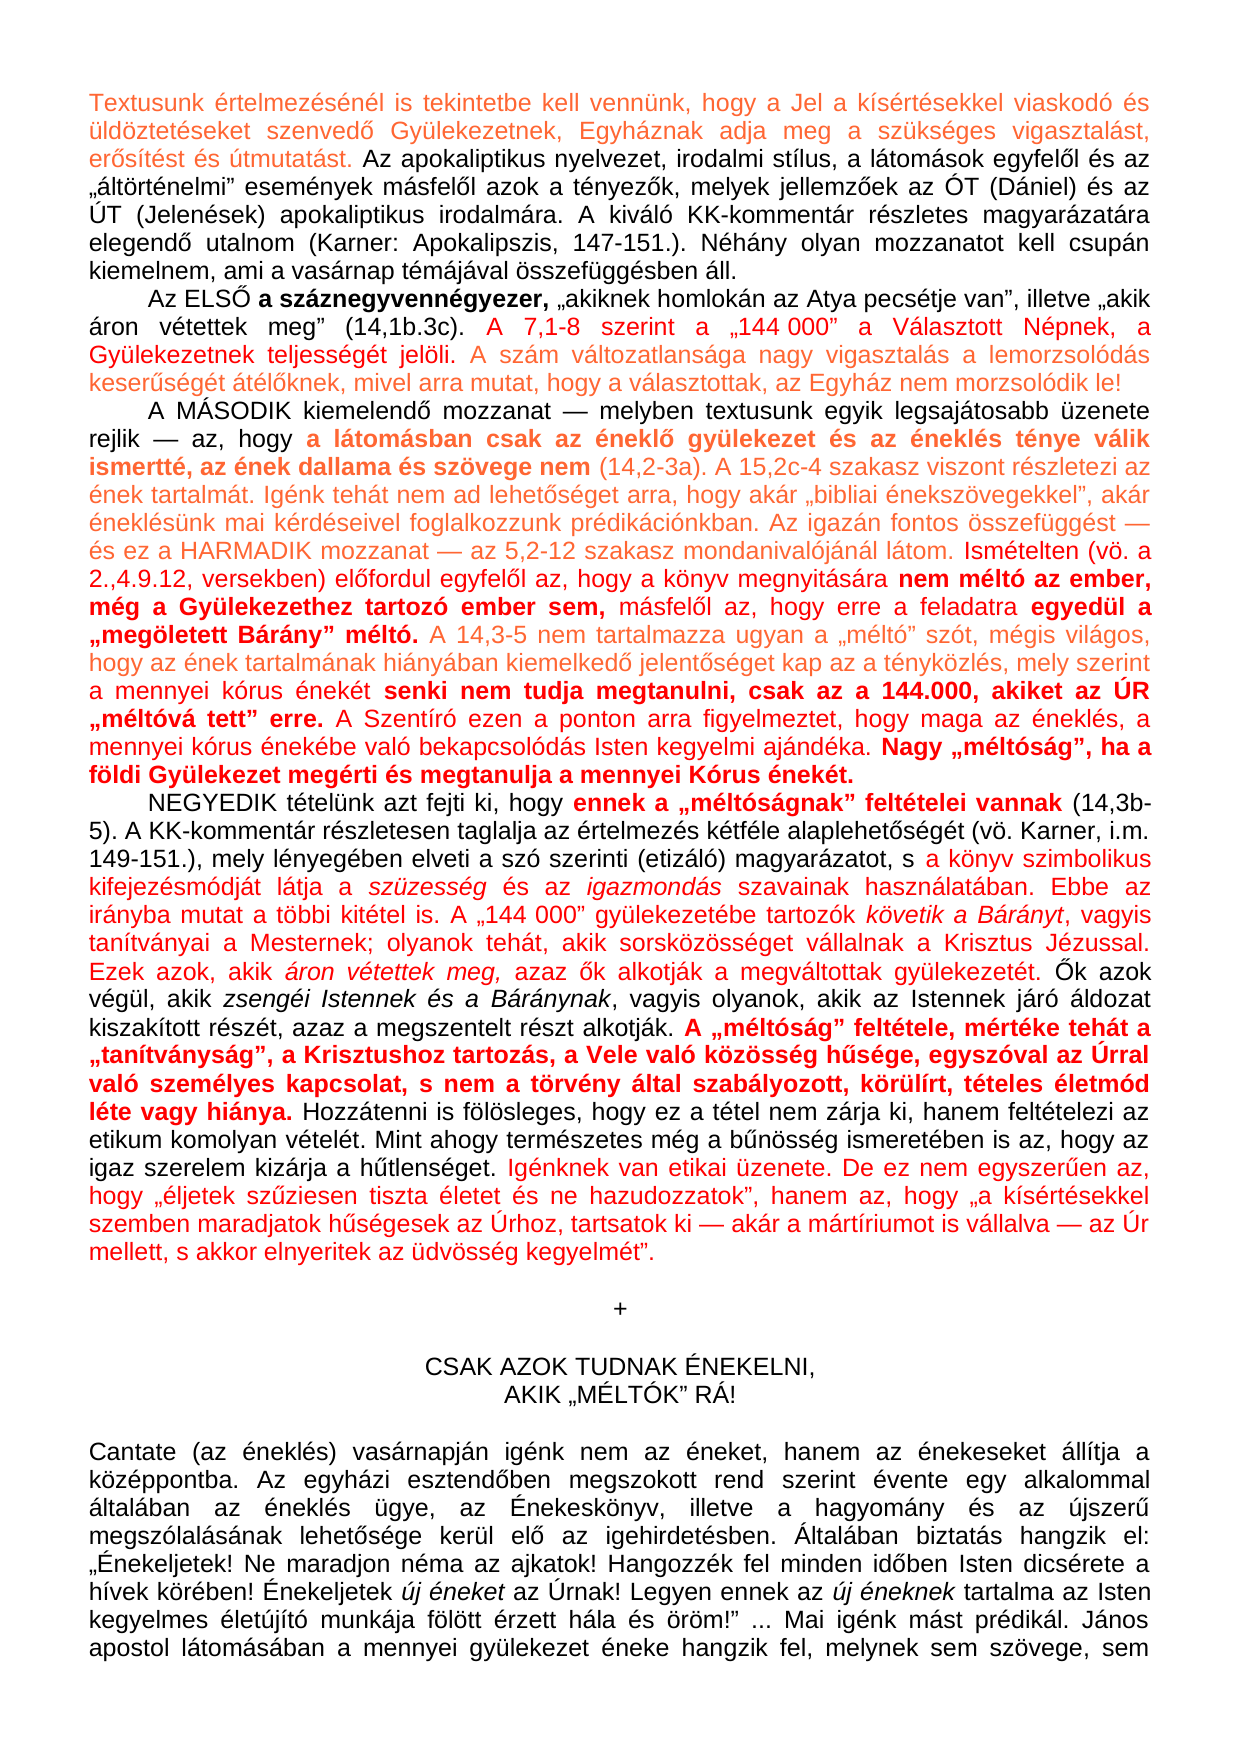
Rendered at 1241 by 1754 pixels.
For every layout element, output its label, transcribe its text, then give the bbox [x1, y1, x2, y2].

text Cantate (az éneklés) vasárnapján igénk nem az éneket, hanem az énekeseket állítja a középpontba. Az egyházi esztendőben megszokott rend szerint évente egy alkalommal általában az éneklés ügye, az Énekeskönyv, illetve a hagyomány és az újszerű megszólalásának lehetősége kerül elő az igehirdetésben. Általában biztatás hangzik el: „Énekeljetek! Ne maradjon néma az ajkatok! Hangozzék fel minden időben Isten dicsérete a hívek körében! Énekeljetek új éneket az Úrnak! Legyen ennek az új éneknek tartalma az Isten kegyelmes életújító munkája fölött érzett hála és öröm!” ... Mai igénk mást prédikál. János apostol látomásában a mennyei gyülekezet éneke hangzik fel, melynek sem szövege, sem [88, 1438, 1152, 1662]
text CSAK AZOK TUDNAK ÉNEKELNI, AKIK „MÉLTÓK” RÁ! [88, 1352, 1152, 1408]
text NEGYEDIK tételünk azt fejti ki, hogy ennek a „méltóságnak” feltételei vannak (14,3b-5). A KK-kommentár részletesen taglalja az értelmezés kétféle alaplehetőségét (vö. Karner, i.m. 149-151.), mely lényegében elveti a szó szerinti (etizáló) magyarázatot, s a könyv szimbolikus kifejezésmódját látja a szüzesség és az igazmondás szavainak használatában. Ebbe az irányba mutat a többi kitétel is. A „144 000” gyülekezetébe tartozók követik a Bárányt, vagyis tanítványai a Mesternek; olyanok tehát, akik sorsközösséget vállalnak a Krisztus Jézussal. Ezek azok, akik áron vétettek meg, azaz ők alkotják a megváltottak gyülekezetét. Ők azok végül, akik zsengéi Istennek és a Báránynak, vagyis olyanok, akik az Istennek járó áldozat kiszakított részét, azaz a megszentelt részt alkotják. A „méltóság” feltétele, mértéke tehát a „tanítványság”, a Krisztushoz tartozás, a Vele való közösség hűsége, egyszóval az Úrral való személyes kapcsolat, s nem a törvény által szabályozott, körülírt, tételes életmód léte vagy hiánya. Hozzátenni is fölösleges, hogy ez a tétel nem zárja ki, hanem feltételezi az etikum komolyan vételét. Mint ahogy természetes még a bűnösség ismeretében is az, hogy az igaz szerelem kizárja a hűtlenséget. Igénknek van etikai üzenete. De ez nem egyszerűen az, hogy „éljetek szűziesen tiszta életet és ne hazudozzatok”, hanem az, hogy „a kísértésekkel szemben maradjatok hűségesek az Úrhoz, tartsatok ki ― akár a mártíriumot is vállalva ― az Úr mellett, s akkor elnyeritek az üdvösség kegyelmét”. [88, 789, 1152, 1265]
text Textusunk értelmezésénél is tekintetbe kell vennünk, hogy a Jel a kísértésekkel viaskodó és üldöztetéseket szenvedő Gyülekezetnek, Egyháznak adja meg a szükséges vigasztalást, erősítést és útmutatást. Az apokaliptikus nyelvezet, irodalmi stílus, a látomások egyfelől és az „áltörténelmi” események másfelől azok a tényezők, melyek jellemzőek az ÓT (Dániel) és az ÚT (Jelenések) apokaliptikus irodalmára. A kiváló KK-kommentár részletes magyarázatára elegendő utalnom (Karner: Apokalipszis, 147-151.). Néhány olyan mozzanatot kell csupán kiemelnem, ami a vasárnap témájával összefüggésben áll. [88, 88, 1152, 285]
text Az ELSŐ a száznegyvennégyezer, „akiknek homlokán az Atya pecsétje van”, illetve „akik áron vétettek meg” (14,1b.3c). A 7,1-8 szerint a „144 000” a Választott Népnek, a Gyülekezetnek teljességét jelöli. A szám változatlansága nagy vigasztalás a lemorzsolódás keserűségét átélőknek, mivel arra mutat, hogy a választottak, az Egyház nem morzsolódik le! [88, 285, 1152, 397]
text + [88, 1295, 1152, 1323]
text A MÁSODIK kiemelendő mozzanat ― melyben textusunk egyik legsajátosabb üzenete rejlik ― az, hogy a látomásban csak az éneklő gyülekezet és az éneklés ténye válik ismertté, az ének dallama és szövege nem (14,2-3a). A 15,2c-4 szakasz viszont részletezi az ének tartalmát. Igénk tehát nem ad lehetőséget arra, hogy akár „bibliai énekszövegekkel”, akár éneklésünk mai kérdéseivel foglalkozzunk prédikációnkban. Az igazán fontos összefüggést ― és ez a HARMADIK mozzanat ― az 5,2-12 szakasz mondanivalójánál látom. Ismételten (vö. a 2.,4.9.12, versekben) előfordul egyfelől az, hogy a könyv megnyitására nem méltó az ember, még a Gyülekezethez tartozó ember sem, másfelől az, hogy erre a feladatra egyedül a „megöletett Bárány” méltó. A 14,3-5 nem tartalmazza ugyan a „méltó” szót, mégis világos, hogy az ének tartalmának hiányában kiemelkedő jelentőséget kap az a tényközlés, mely szerint a mennyei kórus énekét senki nem tudja megtanulni, csak az a 144.000, akiket az ÚR „méltóvá tett” erre. A Szentíró ezen a ponton arra figyelmeztet, hogy maga az éneklés, a mennyei kórus énekébe való bekapcsolódás Isten kegyelmi ajándéka. Nagy „méltóság”, ha a földi Gyülekezet megérti és megtanulja a mennyei Kórus énekét. [88, 397, 1152, 789]
